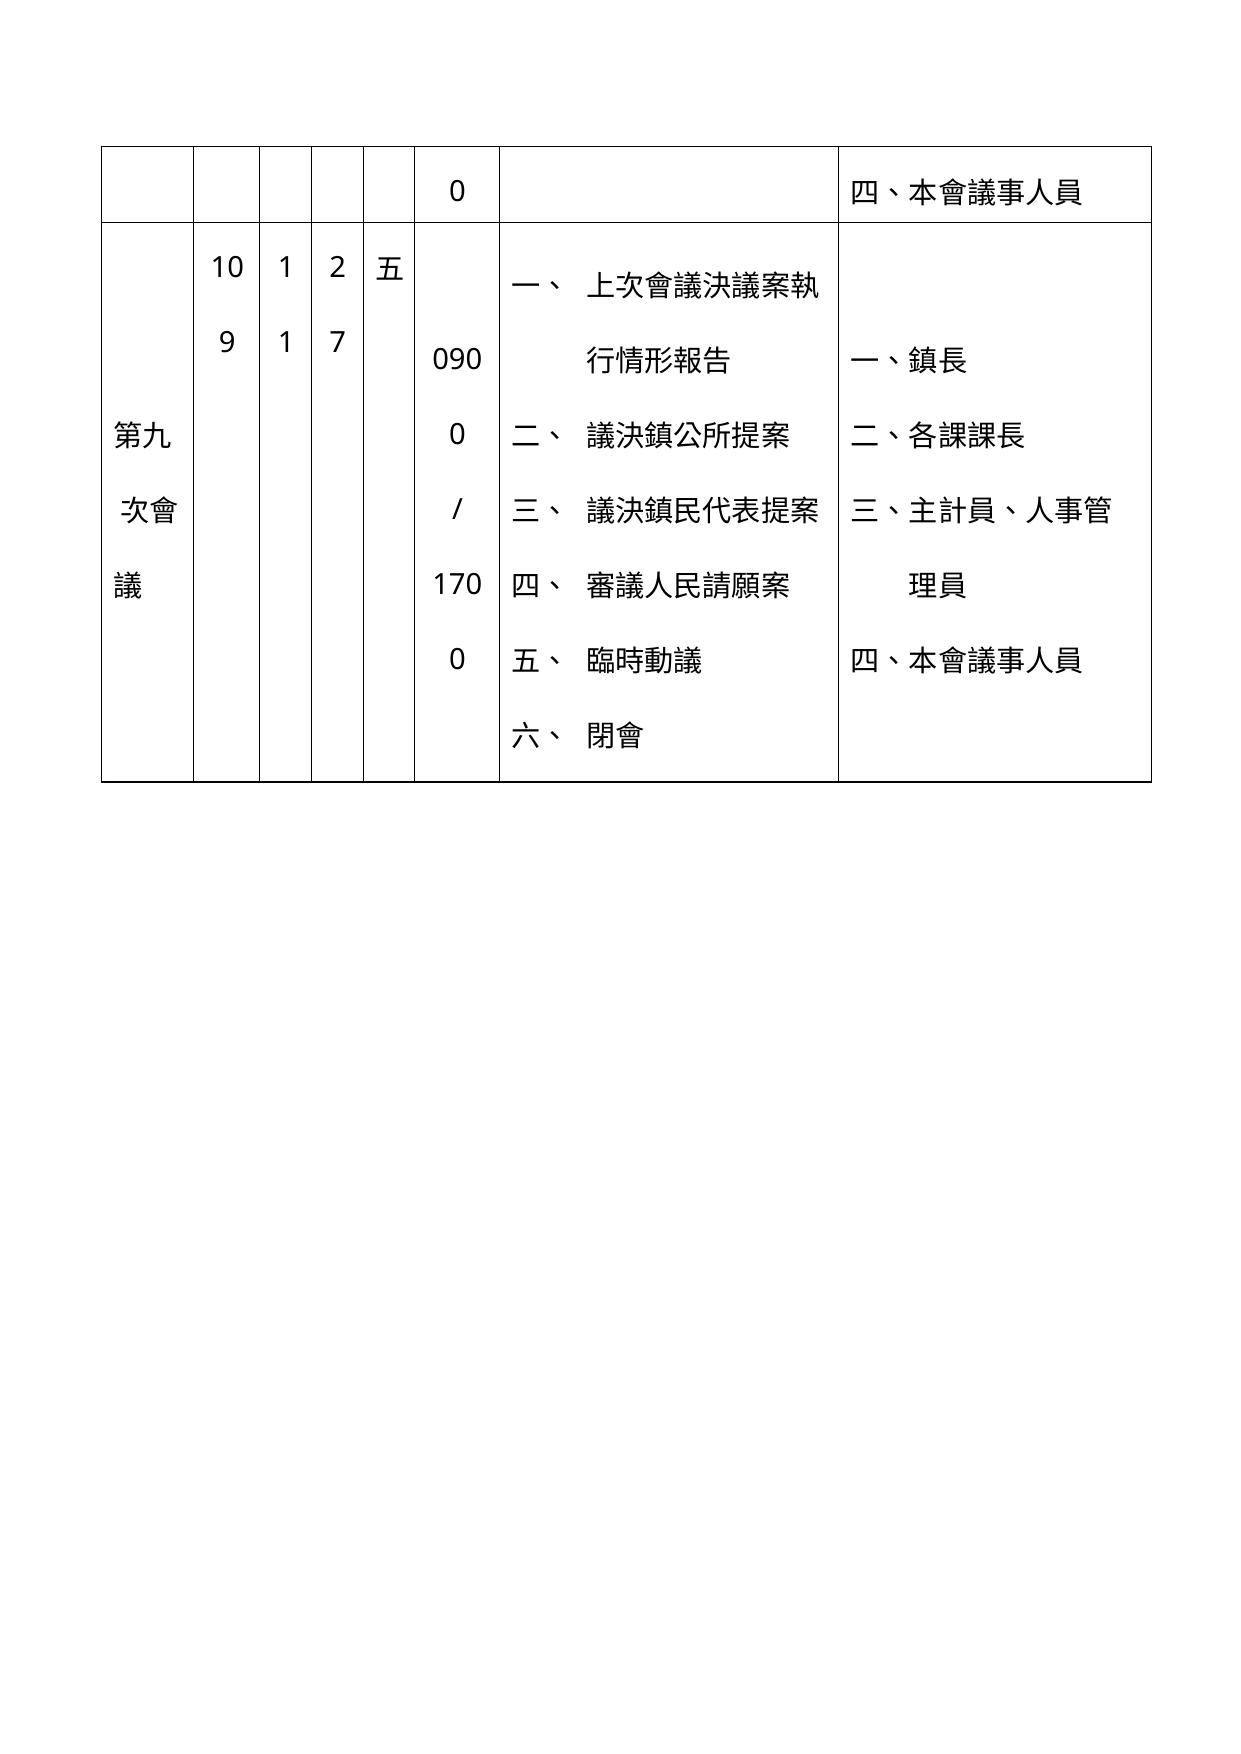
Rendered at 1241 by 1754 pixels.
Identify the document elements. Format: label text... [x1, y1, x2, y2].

table_cell 上次會議決議案執行情形報告 議決鎮公所提案 議決鎮民代表提案 審議人民請願案 臨時動議 閉會 [500, 223, 838, 781]
table_cell 0900 / 1700 [415, 223, 499, 781]
table_cell [500, 147, 838, 222]
table_cell 11 [260, 223, 311, 781]
table_cell 0 [415, 147, 499, 222]
table_cell 109 [194, 223, 259, 781]
table_cell 五 [364, 223, 414, 781]
table_cell 27 [312, 223, 363, 781]
table_cell 四、本會議事人員 [839, 147, 1151, 222]
table_cell [260, 147, 311, 222]
table_cell 第九 次會議 [102, 223, 193, 781]
table_cell [194, 147, 259, 222]
table_cell [102, 147, 193, 222]
table_cell 一、鎮長 二、各課課長 三、主計員、人事管理員 四、本會議事人員 [839, 223, 1151, 781]
table_cell [364, 147, 414, 222]
table_cell [312, 147, 363, 222]
